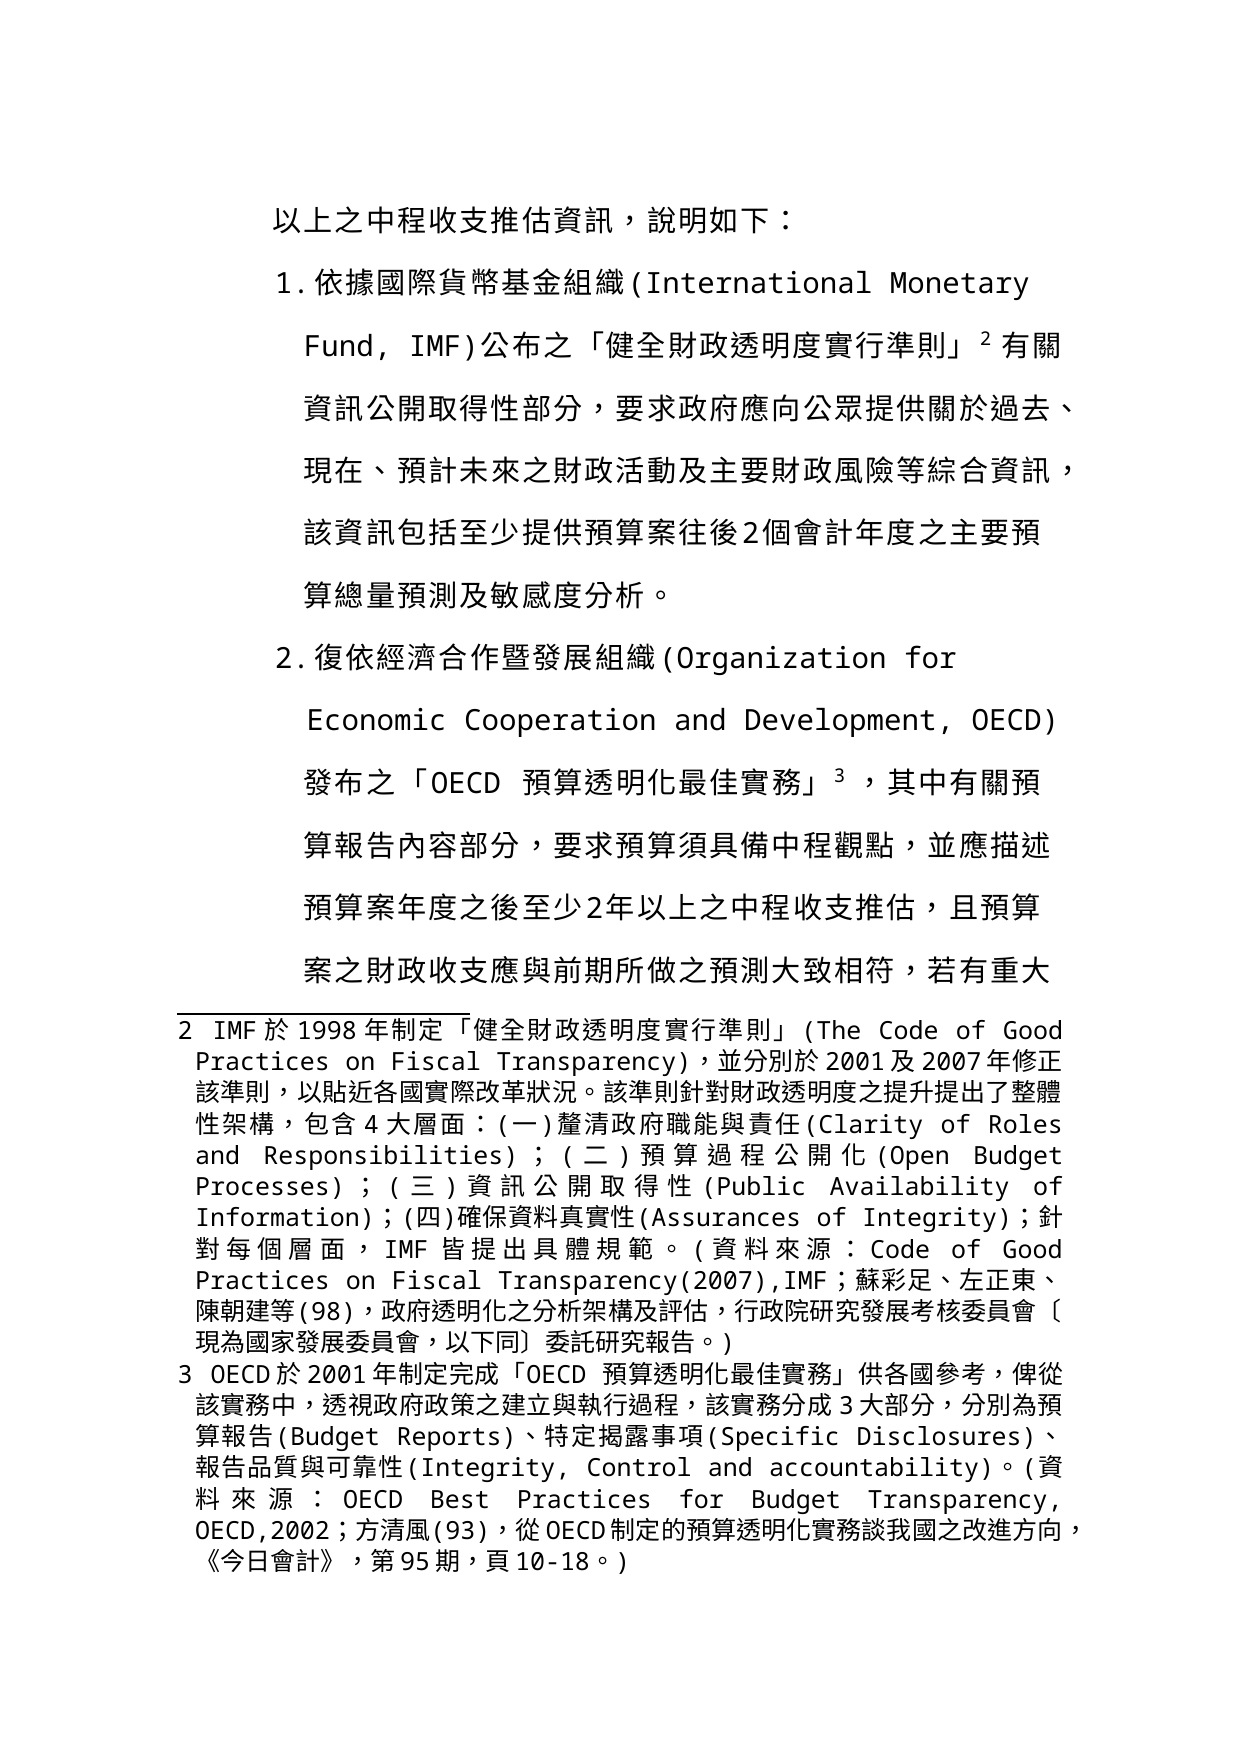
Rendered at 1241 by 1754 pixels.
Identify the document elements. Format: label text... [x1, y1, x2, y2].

text 以上之中程收支推估資訊，說明如下： [266, 177, 1063, 240]
text 2.復依經濟合作暨發展組織(Organization for Economic Cooperation and Development, OECD)發布之「OECD 預算透明化最佳實務」，其中有關預算報告內容部分，要求預算須具備中程觀點，並應描述預算案年度之後至少2年以上之中程收支推估，且預算案之財政收支應與前期所做之預測大致相符，若有重大差異則應作說明。 [266, 615, 1063, 990]
text 1.依據國際貨幣基金組織(International Monetary Fund, IMF)公布之「健全財政透明度實行準則」有關資訊公開取得性部分，要求政府應向公眾提供關於過去、現在、預計未來之財政活動及主要財政風險等綜合資訊，該資訊包括至少提供預算案往後2個會計年度之主要預算總量預測及敏感度分析。 [266, 240, 1063, 615]
text IMF於1998年制定「健全財政透明度實行準則」(The Code of Good Practices on Fiscal Transparency)，並分別於2001及2007年修正該準則，以貼近各國實際改革狀況。該準則針對財政透明度之提升提出了整體性架構，包含4大層面：(一)釐清政府職能與責任(Clarity of Roles and Responsibilities)；(二)預算過程公開化(Open Budget Processes)；(三)資訊公開取得性(Public Availability of Information)；(四)確保資料真實性(Assurances of Integrity)；針對每個層面，IMF皆提出具體規範。(資料來源：Code of Good Practices on Fiscal Transparency(2007),IMF；蘇彩足、左正東、陳朝建等(98)，政府透明化之分析架構及評估，行政院研究發展考核委員會〔現為國家發展委員會，以下同〕委託研究報告。) [177, 1014, 1063, 1358]
text OECD於2001年制定完成「OECD 預算透明化最佳實務」供各國參考，俾從該實務中，透視政府政策之建立與執行過程，該實務分成3大部分，分別為預算報告(Budget Reports)、特定揭露事項(Specific Disclosures)、報告品質與可靠性(Integrity, Control and accountability)。(資料來源：OECD Best Practices for Budget Transparency, OECD,2002；方清風(93)，從OECD制定的預算透明化實務談我國之改進方向，《今日會計》，第95期，頁10-18。) [177, 1358, 1063, 1577]
